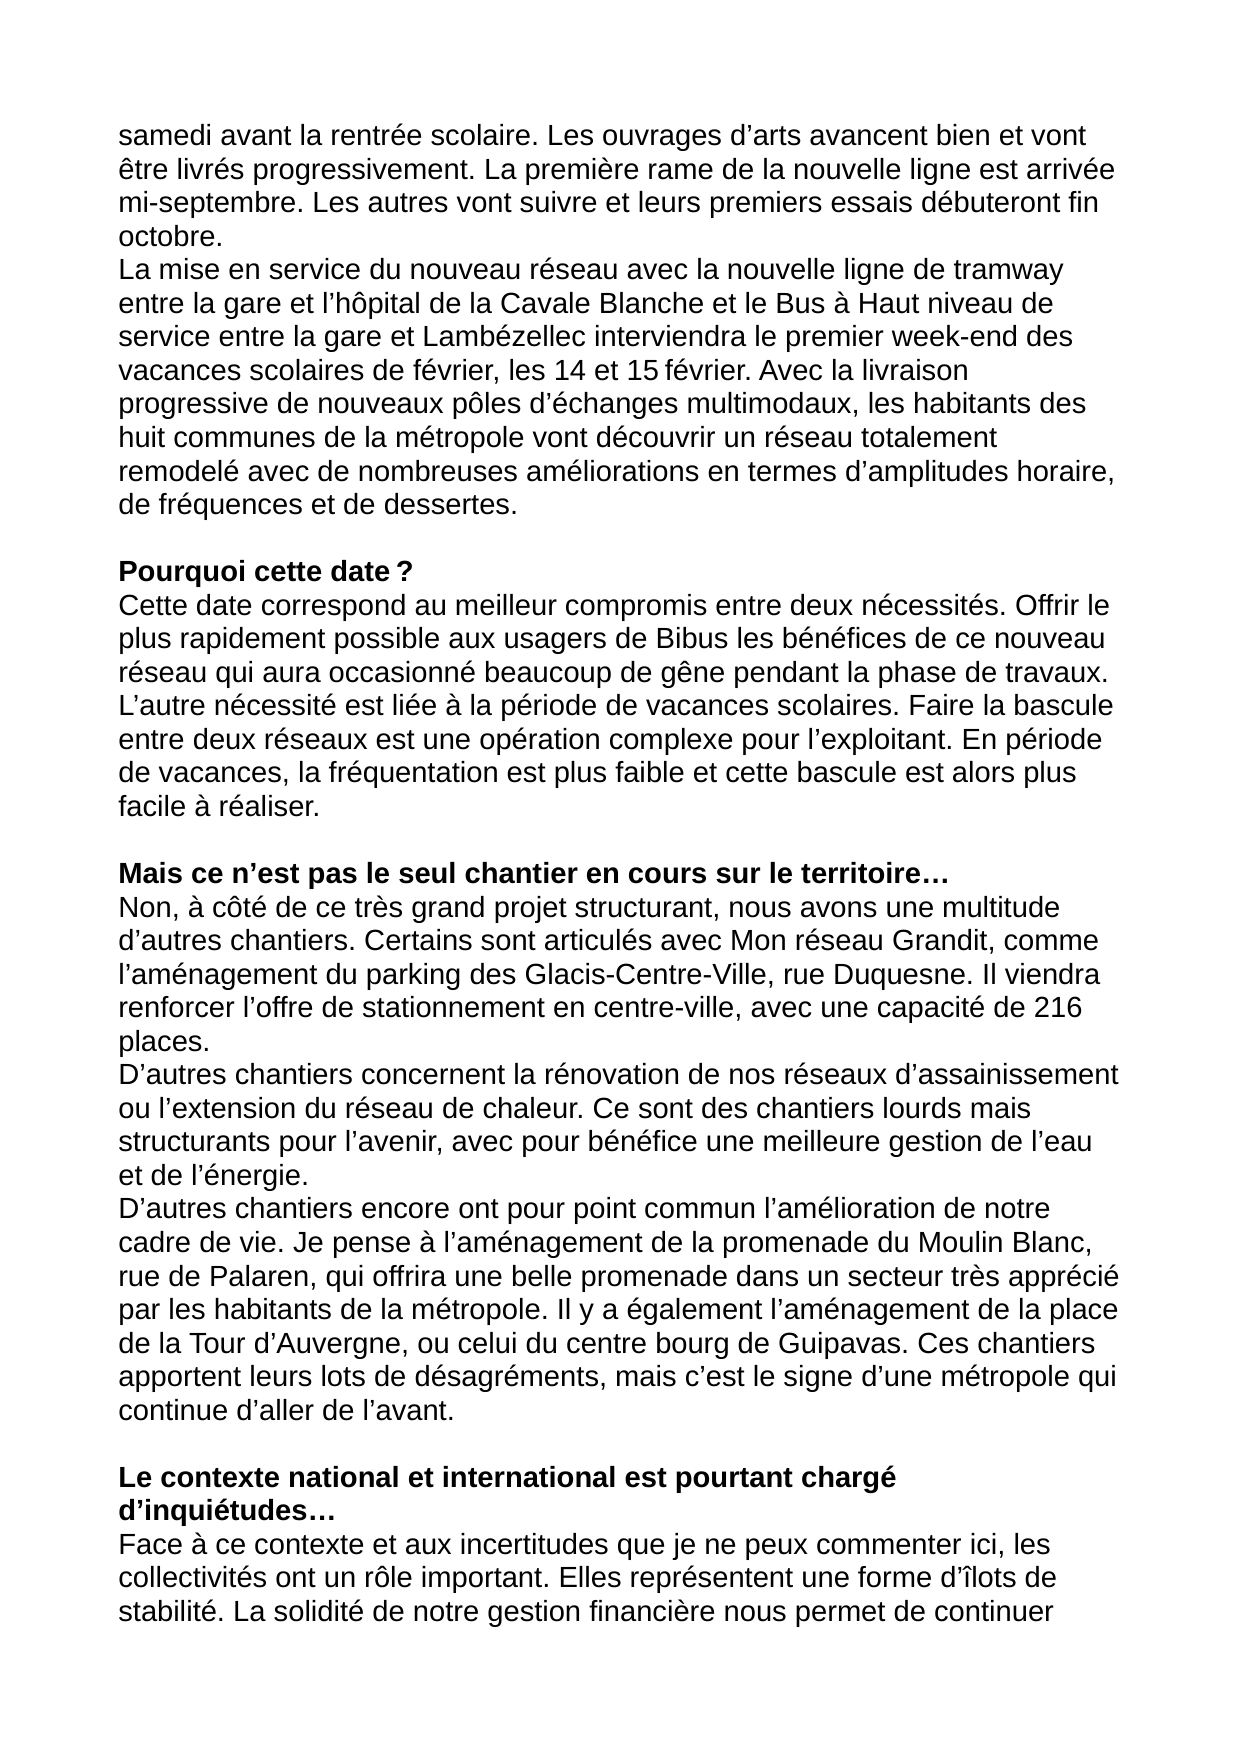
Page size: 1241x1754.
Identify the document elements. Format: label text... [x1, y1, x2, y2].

text Face à ce contexte et aux incertitudes que je ne peux commenter ici, les collectivités ont un rôle important. Elles représentent une forme d’îlots de stabilité. La solidité de notre gestion financière nous permet de continuer [118, 1527, 1122, 1627]
text Mais ce n’est pas le seul chantier en cours sur le territoire… [118, 856, 1122, 889]
text samedi avant la rentrée scolaire. Les ouvrages d’arts avancent bien et vont être livrés progressivement. La première rame de la nouvelle ligne est arrivée mi-septembre. Les autres vont suivre et leurs premiers essais débuteront fin octobre. [118, 118, 1122, 252]
text Non, à côté de ce très grand projet structurant, nous avons une multitude d’autres chantiers. Certains sont articulés avec Mon réseau Grandit, comme l’aménagement du parking des Glacis-Centre-Ville, rue Duquesne. Il viendra renforcer l’offre de stationnement en centre-ville, avec une capacité de 216 places. [118, 889, 1122, 1057]
text D’autres chantiers concernent la rénovation de nos réseaux d’assainissement ou l’extension du réseau de chaleur. Ce sont des chantiers lourds mais structurants pour l’avenir, avec pour bénéfice une meilleure gestion de l’eau et de l’énergie. [118, 1057, 1122, 1191]
text Cette date correspond au meilleur compromis entre deux nécessités. Offrir le plus rapidement possible aux usagers de Bibus les bénéfices de ce nouveau réseau qui aura occasionné beaucoup de gêne pendant la phase de travaux. L’autre nécessité est liée à la période de vacances scolaires. Faire la bascule entre deux réseaux est une opération complexe pour l’exploitant. En période de vacances, la fréquentation est plus faible et cette bascule est alors plus facile à réaliser. [118, 588, 1122, 822]
text Pourquoi cette date ? [118, 554, 1122, 588]
text La mise en service du nouveau réseau avec la nouvelle ligne de tramway entre la gare et l’hôpital de la Cavale Blanche et le Bus à Haut niveau de service entre la gare et Lambézellec interviendra le premier week-end des vacances scolaires de février, les 14 et 15 février. Avec la livraison progressive de nouveaux pôles d’échanges multimodaux, les habitants des huit communes de la métropole vont découvrir un réseau totalement remodelé avec de nombreuses améliorations en termes d’amplitudes horaire, de fréquences et de dessertes. [118, 252, 1122, 521]
text D’autres chantiers encore ont pour point commun l’amélioration de notre cadre de vie. Je pense à l’aménagement de la promenade du Moulin Blanc, rue de Palaren, qui offrira une belle promenade dans un secteur très apprécié par les habitants de la métropole. Il y a également l’aménagement de la place de la Tour d’Auvergne, ou celui du centre bourg de Guipavas. Ces chantiers apportent leurs lots de désagréments, mais c’est le signe d’une métropole qui continue d’aller de l’avant. [118, 1191, 1122, 1426]
text Le contexte national et international est pourtant chargé d’inquiétudes… [118, 1460, 1122, 1527]
